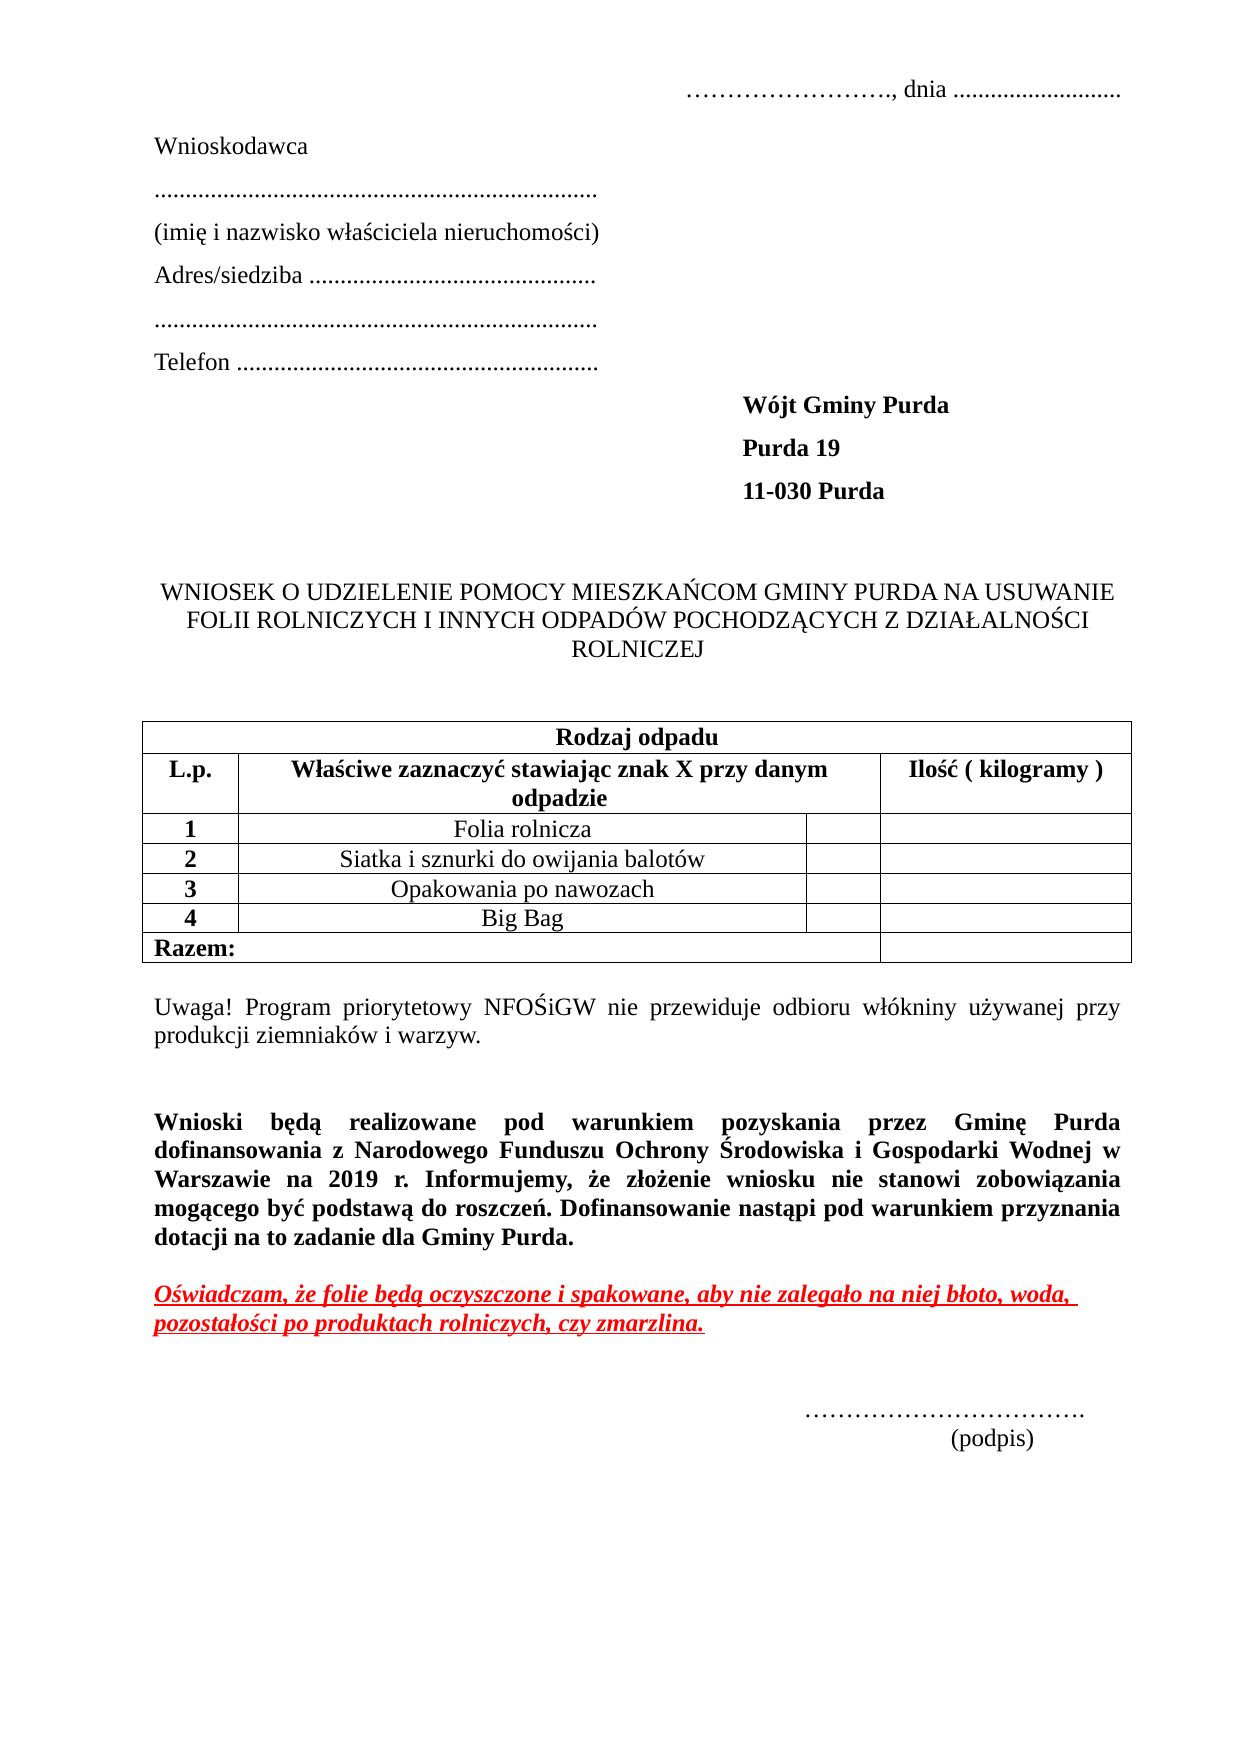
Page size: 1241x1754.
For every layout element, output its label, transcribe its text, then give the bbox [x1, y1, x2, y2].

table_cell Folia rolnicza [239, 814, 806, 843]
table_cell [807, 814, 880, 843]
text ....................................................................... (imię i nazwisko właściciela nieruchomości) [154, 174, 1121, 246]
table_header Rodzaj odpadu [143, 722, 1131, 753]
table_cell [881, 904, 1131, 932]
table_cell [881, 844, 1131, 873]
table_cell Ilość ( kilogramy ) [881, 754, 1131, 813]
text 11-030 Purda [154, 476, 1121, 505]
text Wnioskodawca [154, 131, 1121, 160]
text ……………………………. [803, 1394, 1121, 1423]
text (podpis) [803, 1423, 1121, 1452]
table_cell 2 [143, 844, 238, 873]
table_cell Właściwe zaznaczyć stawiając znak X przy danym odpadzie [239, 754, 880, 813]
text Telefon .......................................................... [154, 347, 1121, 376]
text Purda 19 [154, 433, 1121, 462]
table_cell [807, 844, 880, 873]
text ....................................................................... [154, 304, 1121, 332]
text Adres/siedziba .............................................. [154, 261, 1121, 289]
table_cell 1 [143, 814, 238, 843]
table_cell L.p. [143, 754, 238, 813]
text Wójt Gminy Purda [154, 390, 1121, 419]
text Wnioski będą realizowane pod warunkiem pozyskania przez Gminę Purda dofinansowania z Narodowego Funduszu Ochrony Środowiska i Gospodarki Wodnej w Warszawie na 2019 r. Informujemy, że złożenie wniosku nie stanowi zobowiązania mogącego być podstawą do roszczeń. Dofinansowanie nastąpi pod warunkiem przyznania dotacji na to zadanie dla Gminy Purda. [154, 1107, 1121, 1251]
table_cell 3 [143, 874, 238, 902]
table_cell [881, 814, 1131, 843]
table_cell [807, 904, 880, 932]
text ……………………., dnia ........................... [154, 74, 1121, 102]
table_cell [807, 874, 880, 902]
text Uwaga! Program priorytetowy NFOŚiGW nie przewiduje odbioru włókniny używanej przy produkcji ziemniaków i warzyw. [154, 992, 1121, 1049]
table_cell [881, 874, 1131, 902]
table_cell Siatka i sznurki do owijania balotów [239, 844, 806, 873]
table_cell Big Bag [239, 904, 806, 932]
table_cell 4 [143, 904, 238, 932]
table_cell [881, 933, 1131, 962]
table_cell Razem: [143, 933, 880, 962]
table_cell Opakowania po nawozach [239, 874, 806, 902]
text Oświadczam, że folie będą oczyszczone i spakowane, aby nie zalegało na niej błoto, woda, pozostałości po produktach rolniczych, czy zmarzlina. [154, 1279, 1121, 1337]
text WNIOSEK O UDZIELENIE POMOCY MIESZKAŃCOM GMINY PURDA NA USUWANIE FOLII ROLNICZYCH I INNYCH ODPADÓW POCHODZĄCYCH Z DZIAŁALNOŚCI ROLNICZEJ [154, 577, 1121, 663]
